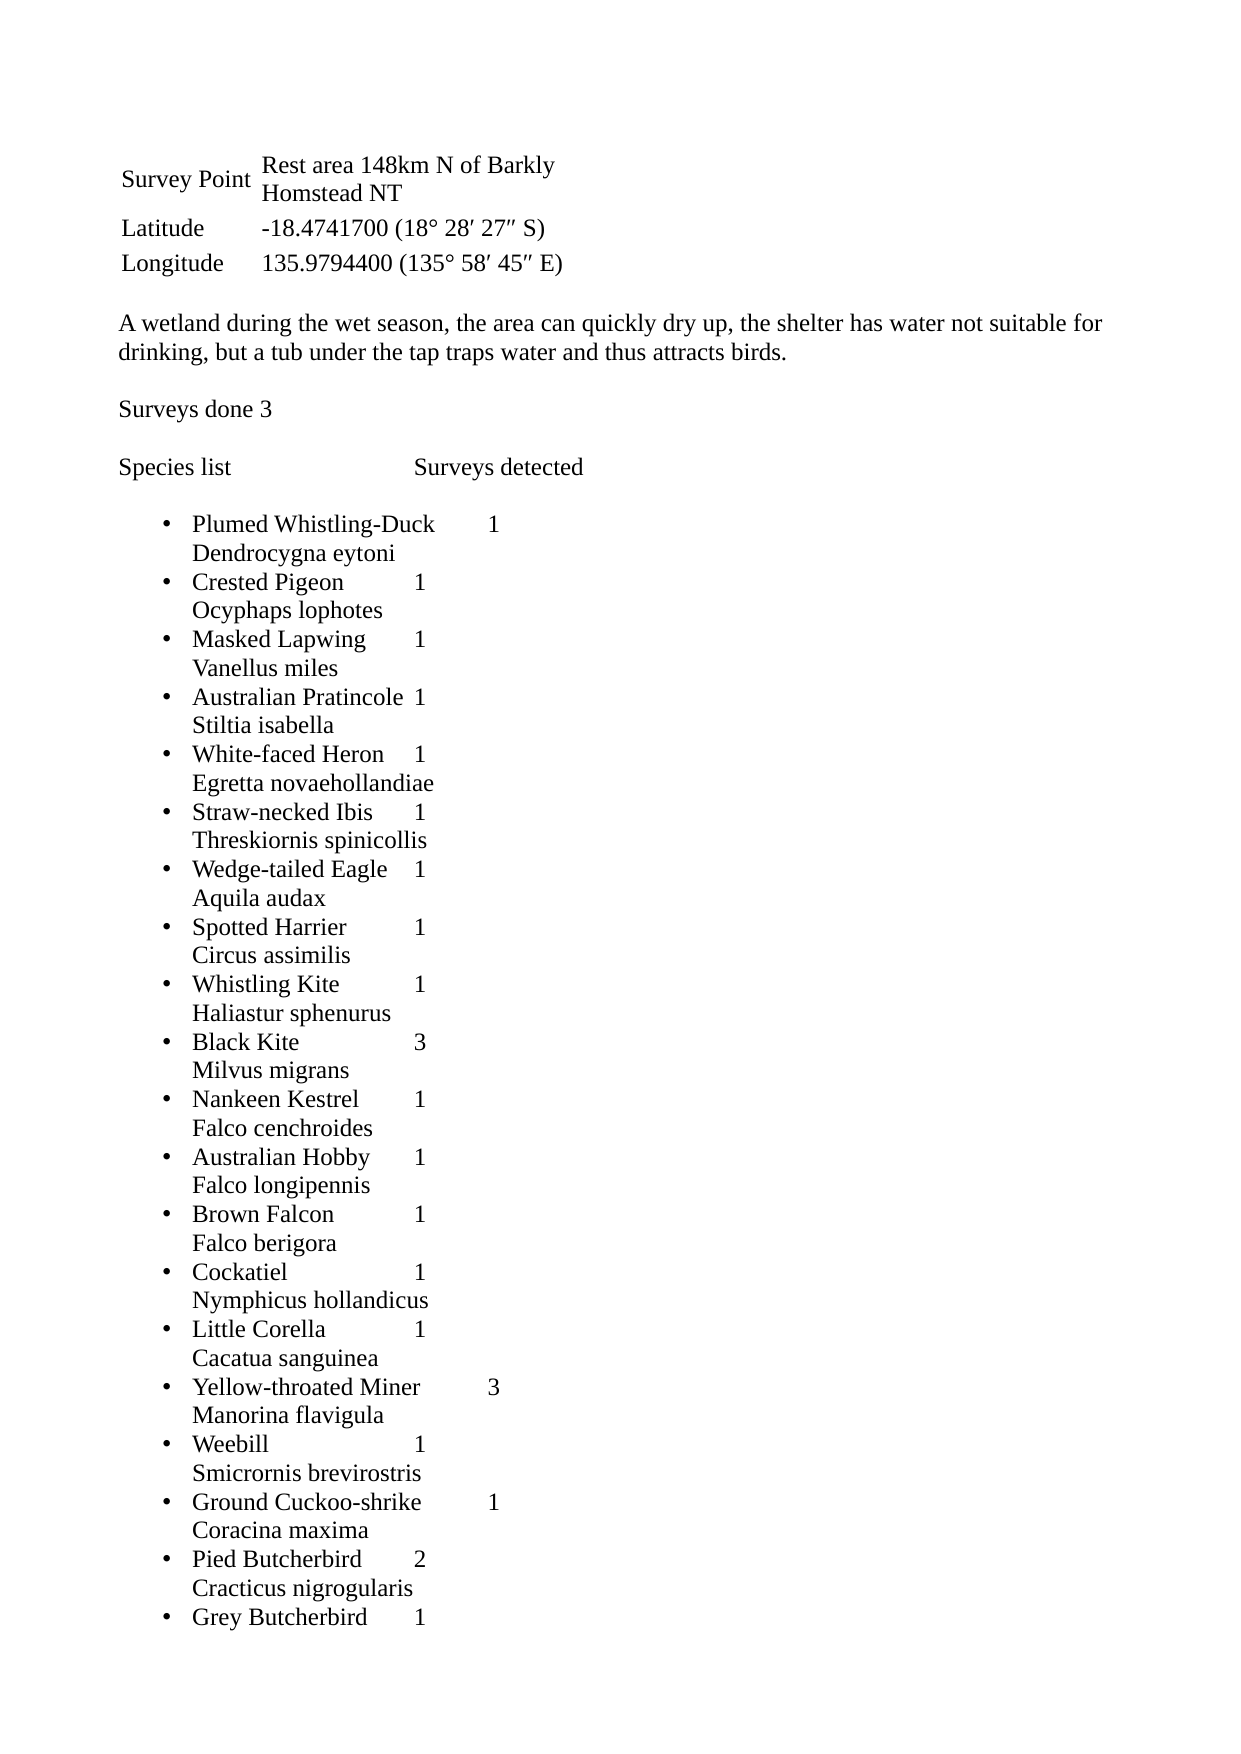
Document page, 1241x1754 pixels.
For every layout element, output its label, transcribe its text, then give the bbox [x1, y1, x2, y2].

list Milvus migrans [162, 1056, 1122, 1084]
table_cell Latitude [118, 210, 258, 245]
list Cacatua sanguinea [162, 1343, 1122, 1372]
list Smicrornis brevirostris [162, 1458, 1122, 1487]
list White-faced Heron 1 [162, 739, 1122, 768]
table_cell 135.9794400 (135° 58′ 45″ E) [259, 245, 579, 279]
list Crested Pigeon 1 [162, 567, 1122, 596]
list Masked Lapwing 1 [162, 624, 1122, 653]
list Brown Falcon 1 [162, 1199, 1122, 1228]
text Species list Surveys detected [118, 452, 1122, 481]
list Little Corella 1 [162, 1314, 1122, 1343]
list Falco cenchroides [162, 1113, 1122, 1142]
list Cockatiel 1 [162, 1257, 1122, 1286]
list Pied Butcherbird 2 [162, 1544, 1122, 1573]
list Ground Cuckoo-shrike 1 [162, 1487, 1122, 1516]
list Straw-necked Ibis 1 [162, 797, 1122, 826]
list Dendrocygna eytoni [162, 538, 1122, 567]
list Australian Hobby 1 [162, 1142, 1122, 1171]
list Haliastur sphenurus [162, 998, 1122, 1027]
list Whistling Kite 1 [162, 969, 1122, 998]
list Vanellus miles [162, 653, 1122, 682]
text Surveys done 3 [118, 394, 1122, 423]
list Threskiornis spinicollis [162, 826, 1122, 854]
list Stiltia isabella [162, 711, 1122, 739]
list Circus assimilis [162, 941, 1122, 969]
list Weebill 1 [162, 1429, 1122, 1458]
list Nankeen Kestrel 1 [162, 1084, 1122, 1113]
list Wedge-tailed Eagle 1 [162, 854, 1122, 883]
list Spotted Harrier 1 [162, 912, 1122, 941]
list Ocyphaps lophotes [162, 596, 1122, 624]
list Cracticus nigrogularis [162, 1573, 1122, 1602]
list Nymphicus hollandicus [162, 1286, 1122, 1314]
table_cell -18.4741700 (18° 28′ 27″ S) [259, 210, 579, 245]
table_header Survey Point [118, 147, 258, 210]
list Yellow-throated Miner 3 [162, 1372, 1122, 1401]
table_cell Longitude [118, 245, 258, 279]
list Manorina flavigula [162, 1401, 1122, 1429]
list Plumed Whistling-Duck 1 [162, 509, 1122, 538]
list Falco longipennis [162, 1171, 1122, 1199]
list Egretta novaehollandiae [162, 768, 1122, 797]
list Black Kite 3 [162, 1027, 1122, 1056]
list Falco berigora [162, 1228, 1122, 1257]
list Coracina maxima [162, 1516, 1122, 1544]
list Aquila audax [162, 883, 1122, 912]
list Australian Pratincole 1 [162, 682, 1122, 711]
list Grey Butcherbird 1 [162, 1602, 1122, 1631]
text A wetland during the wet season, the area can quickly dry up, the shelter has water not suitable for drinking, but a tub under the tap traps water and thus attracts birds. [118, 308, 1122, 366]
table_header Rest area 148km N of Barkly Homstead NT [259, 147, 579, 210]
